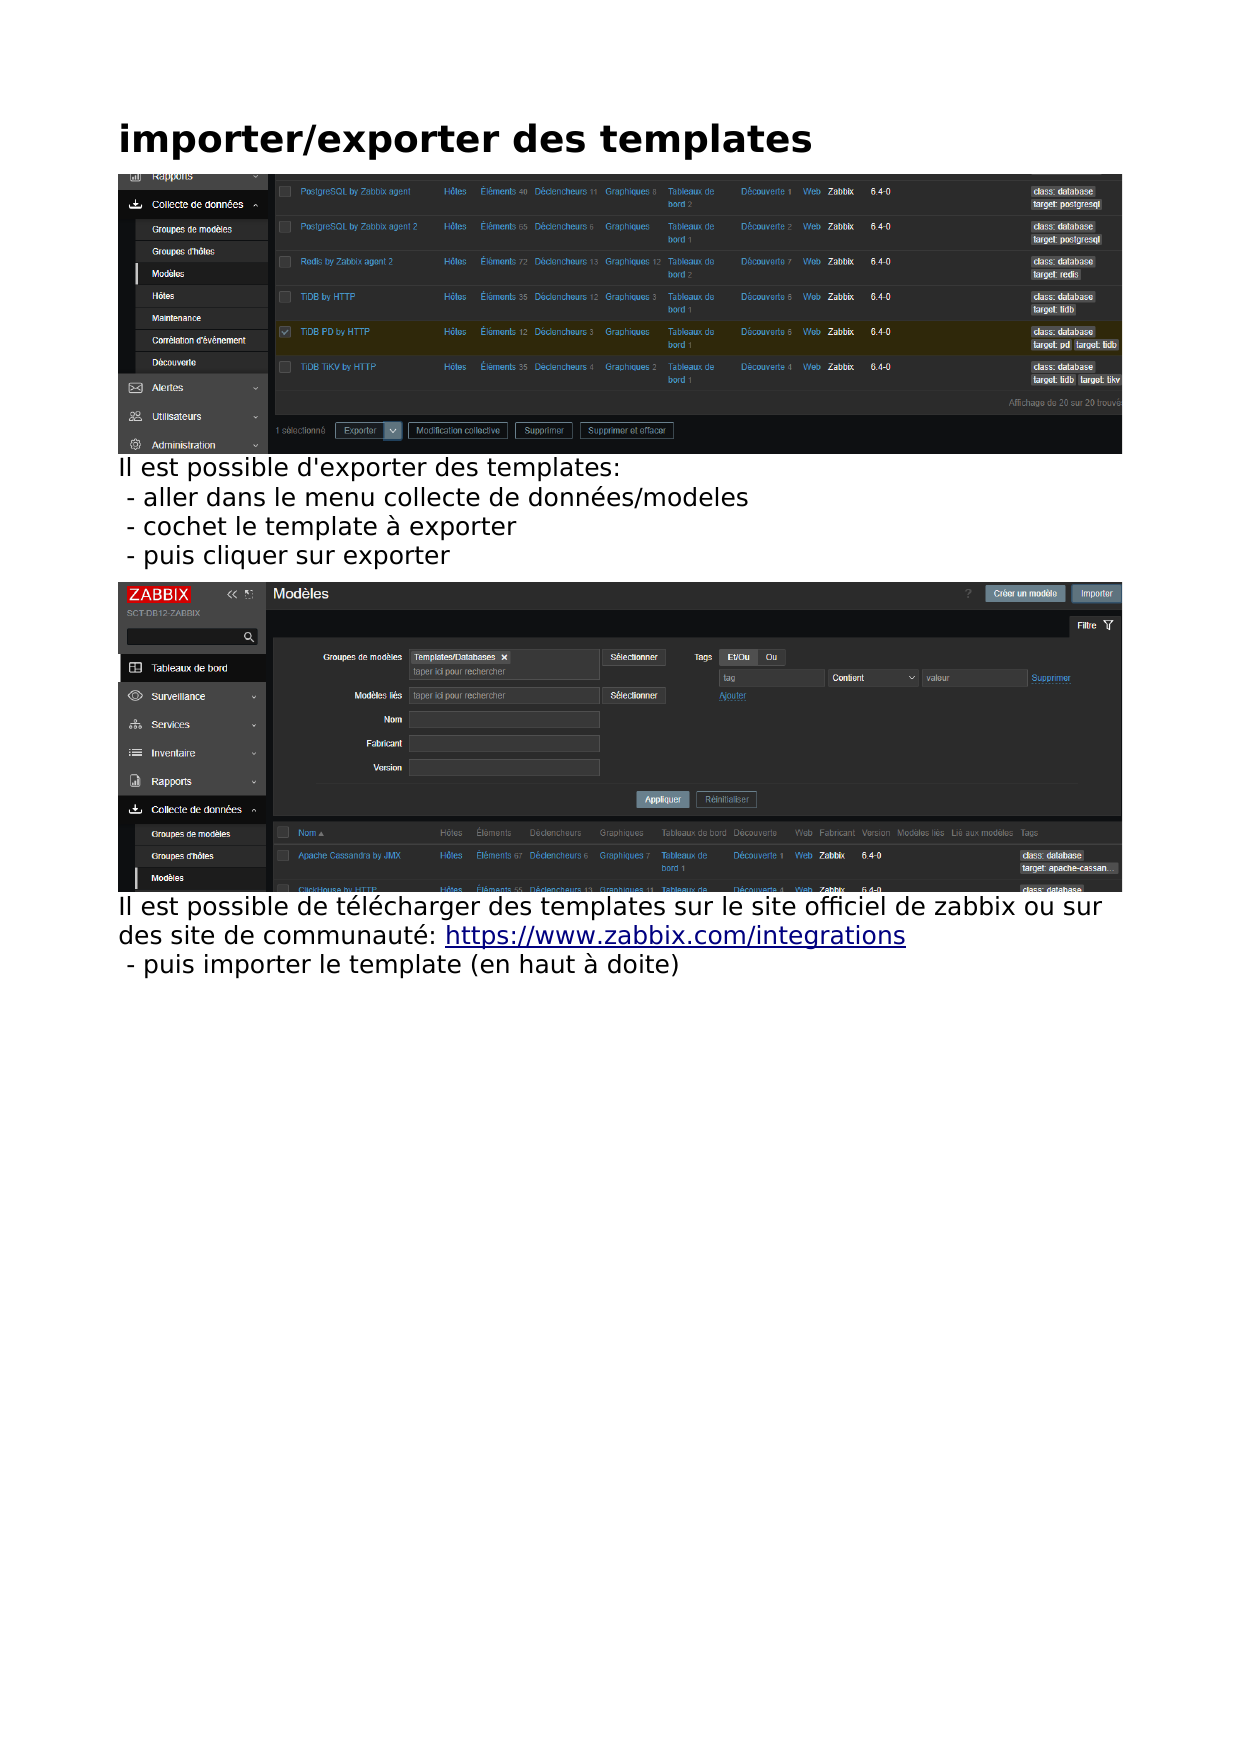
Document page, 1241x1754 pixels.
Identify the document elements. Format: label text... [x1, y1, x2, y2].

text Il est possible de télécharger des templates sur le site officiel de zabbix ou sur des site de communauté: https://www.zabbix.com/integrations - puis importer le template (en haut à doite) [118, 892, 1122, 979]
subtitle importer/exporter des templates [118, 118, 1122, 162]
picture [118, 174, 1123, 454]
text Il est possible d'exporter des templates: - aller dans le menu collecte de données/modeles - cochet le template à exporter - puis cliquer sur exporter [118, 454, 1122, 570]
picture [118, 582, 1123, 892]
